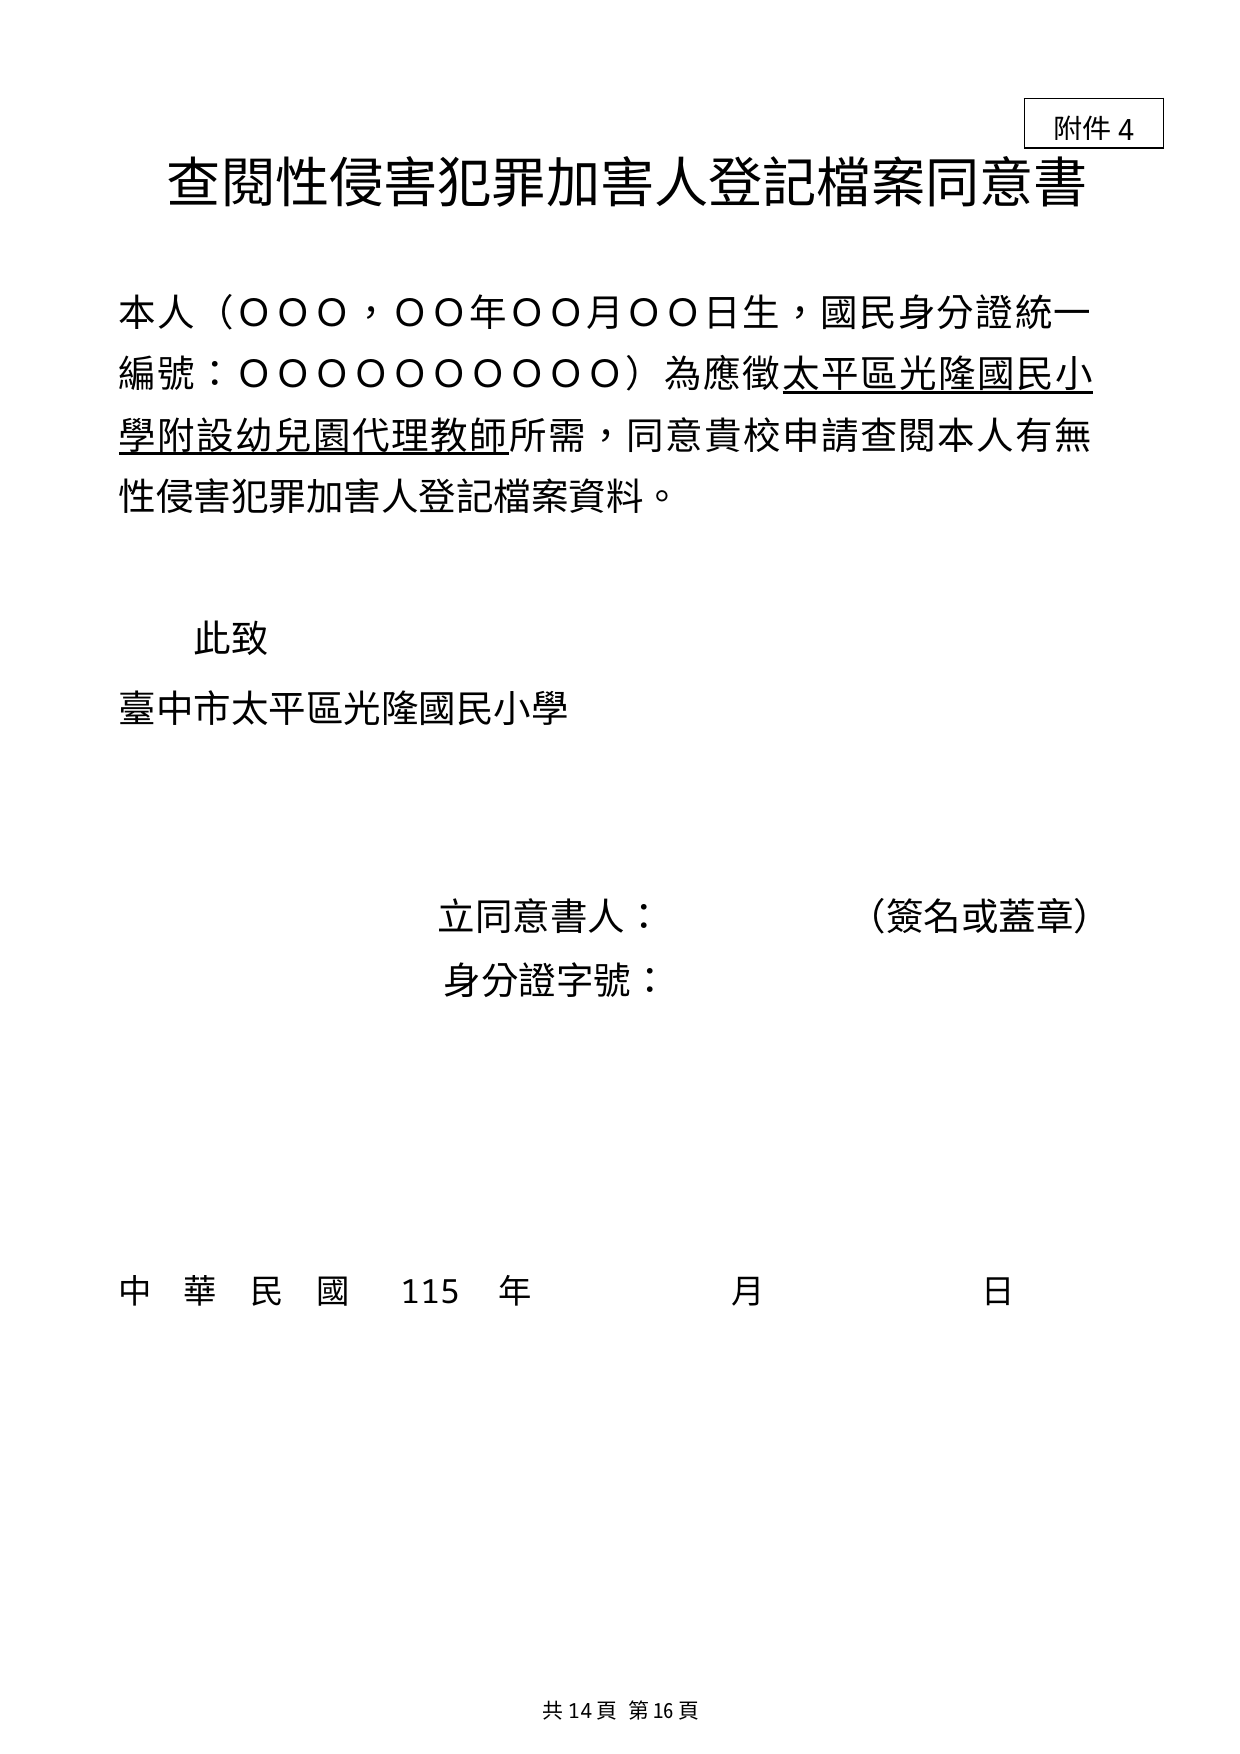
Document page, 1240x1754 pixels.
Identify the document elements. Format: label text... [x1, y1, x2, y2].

text [1025, 99, 1163, 147]
text 此致 [194, 617, 1122, 662]
text 臺中市太平區光隆國民小學 [119, 686, 1122, 731]
text 中 華 民 國 115 年 月 日 [119, 1268, 1122, 1312]
text 立同意書人： （簽名或蓋章） [437, 894, 1122, 939]
text 本人（ＯＯＯ，ＯＯ年ＯＯ月ＯＯ日生，國民身分證統一編號：ＯＯＯＯＯＯＯＯＯＯ）為應徵太平區光隆國民小學附設幼兒園代理教師所需，同意貴校申請查閱本人有無性侵害犯罪加害人登記檔案資料。 [119, 277, 1093, 523]
text 附件4 [1040, 106, 1147, 140]
text 身分證字號： [444, 969, 1122, 1001]
text 查閱性侵害犯罪加害人登記檔案同意書 [167, 150, 1122, 215]
